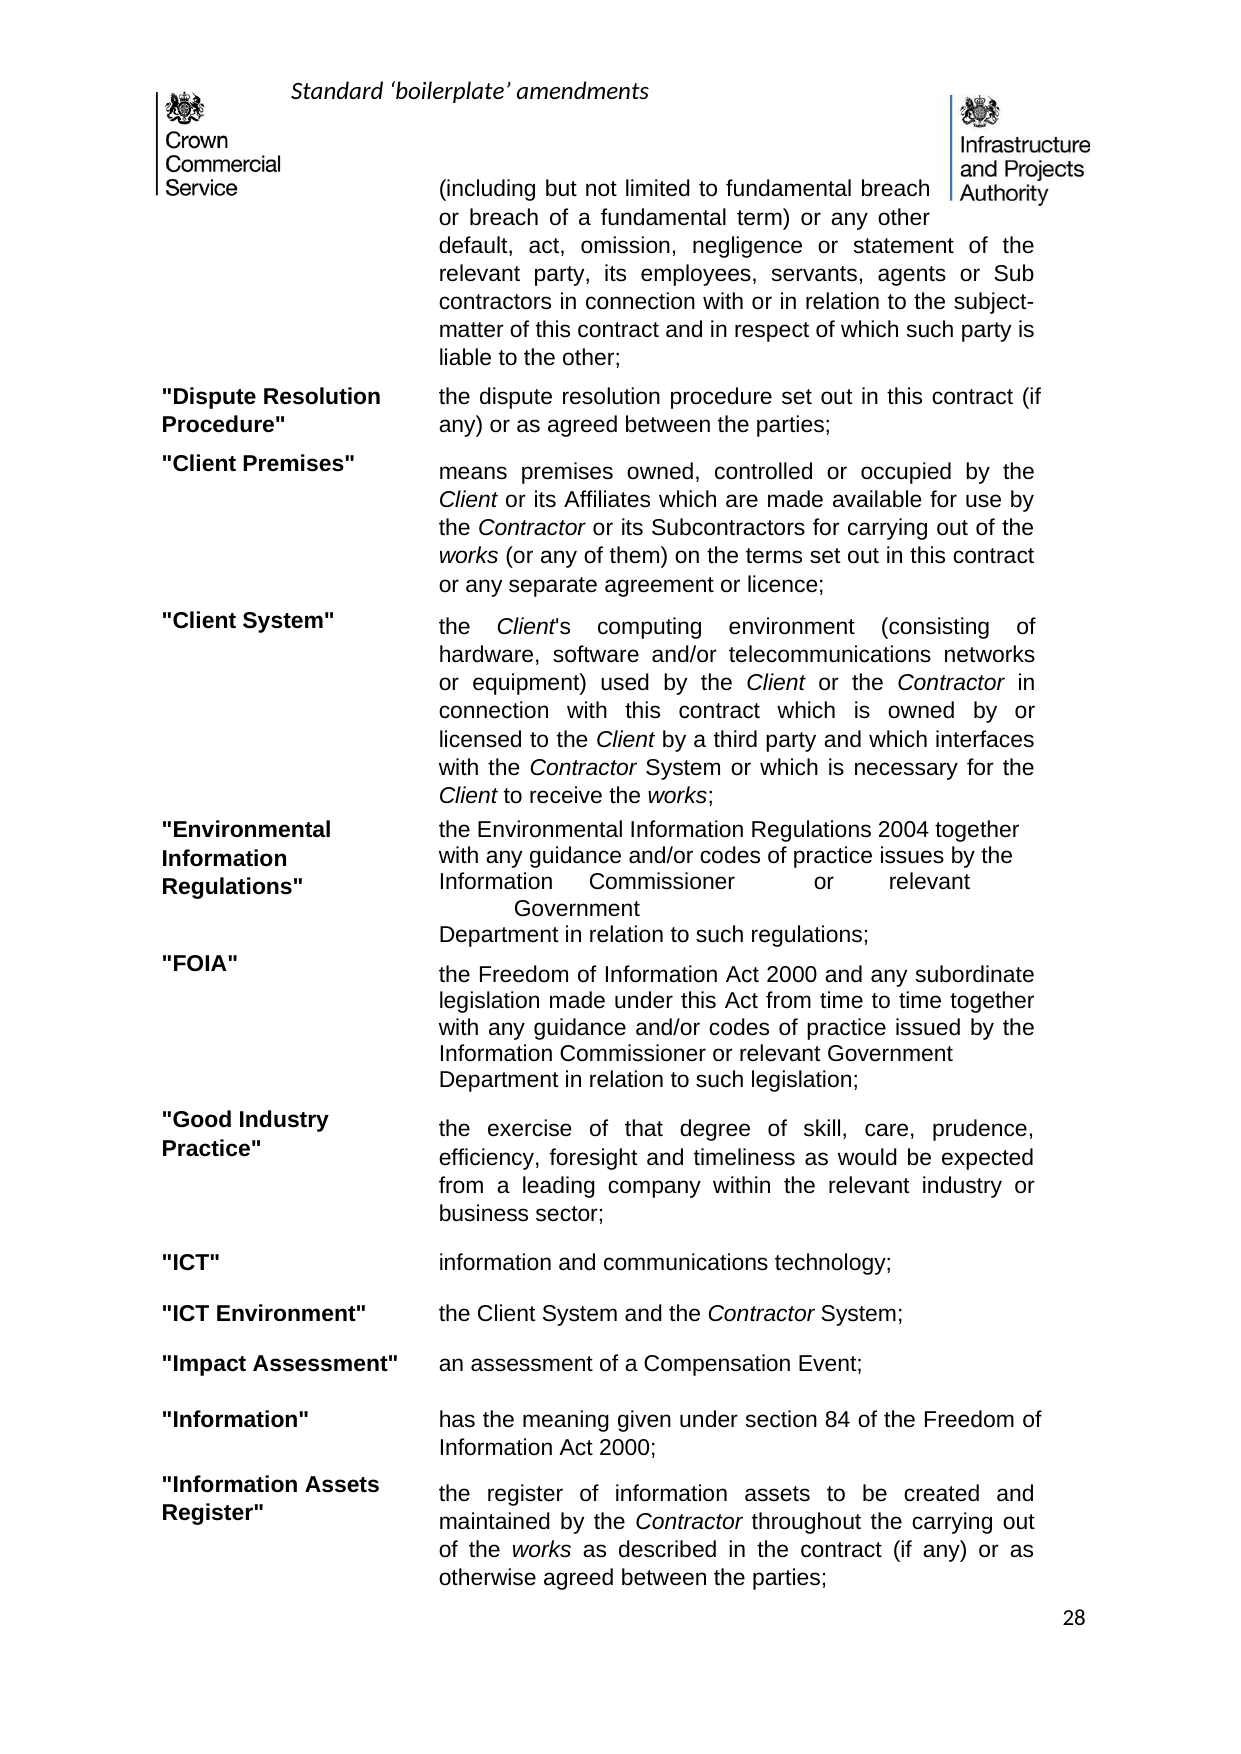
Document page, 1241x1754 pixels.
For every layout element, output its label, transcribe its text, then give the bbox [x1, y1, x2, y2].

table_header [161, 175, 438, 372]
table_cell the Client's computing environment (consisting of hardware, software and/or telecommunications networks or equipment) used by the Client or the Contractor in connection with this contract which is owned by or licensed to the Client by a third party and which interfaces with the Contractor System or which is necessary for the Client to receive the works; [439, 607, 1041, 816]
table_cell "ICT Environment" [161, 1288, 438, 1339]
table_cell the Environmental Information Regulations 2004 together with any guidance and/or codes of practice issues by the Information Commissioner or relevant Government Department in relation to such regulations; [439, 816, 1041, 949]
table_cell an assessment of a Compensation Event; [439, 1340, 1041, 1378]
table_cell the Client System and the Contractor System; [439, 1288, 1041, 1339]
table_cell the dispute resolution procedure set out in this contract (if any) or as agreed between the parties; [439, 372, 1041, 450]
table_cell "Impact Assessment" [161, 1340, 438, 1378]
table_header has the meaning given under section 84 of the Freedom of Information Act 2000; [439, 1406, 1041, 1471]
table_header (including but not limited to fundamental breach or breach of a fundamental term) or any other default, act, omission, negligence or statement of the relevant party, its employees, servants, agents or Sub contractors in connection with or in relation to the subject-matter of this contract and in respect of which such party is liable to the other; [439, 175, 1041, 372]
table_cell "Good Industry Practice" [161, 1106, 438, 1237]
table_cell "Client Premises" [161, 450, 438, 607]
table_cell "Environmental Information Regulations" [161, 816, 438, 949]
table_cell "Dispute Resolution Procedure" [161, 372, 438, 450]
table_cell means premises owned, controlled or occupied by the Client or its Affiliates which are made available for use by the Contractor or its Subcontractors for carrying out of the works (or any of them) on the terms set out in this contract or any separate agreement or licence; [439, 450, 1041, 607]
table_cell "Information Assets Register" [161, 1471, 438, 1602]
table_cell "Client System" [161, 607, 438, 816]
table_cell the exercise of that degree of skill, care, prudence, efficiency, foresight and timeliness as would be expected from a leading company within the relevant industry or business sector; [439, 1106, 1041, 1237]
table_cell information and communications technology; [439, 1237, 1041, 1288]
table_cell "FOIA" [161, 950, 438, 1106]
table_cell "ICT" [161, 1237, 438, 1288]
table_header "Information" [161, 1406, 438, 1471]
table_cell the register of information assets to be created and maintained by the Contractor throughout the carrying out of the works as described in the contract (if any) or as otherwise agreed between the parties; [439, 1471, 1041, 1602]
table_cell the Freedom of Information Act 2000 and any subordinate legislation made under this Act from time to time together with any guidance and/or codes of practice issued by the Information Commissioner or relevant Government Department in relation to such legislation; [439, 950, 1041, 1106]
